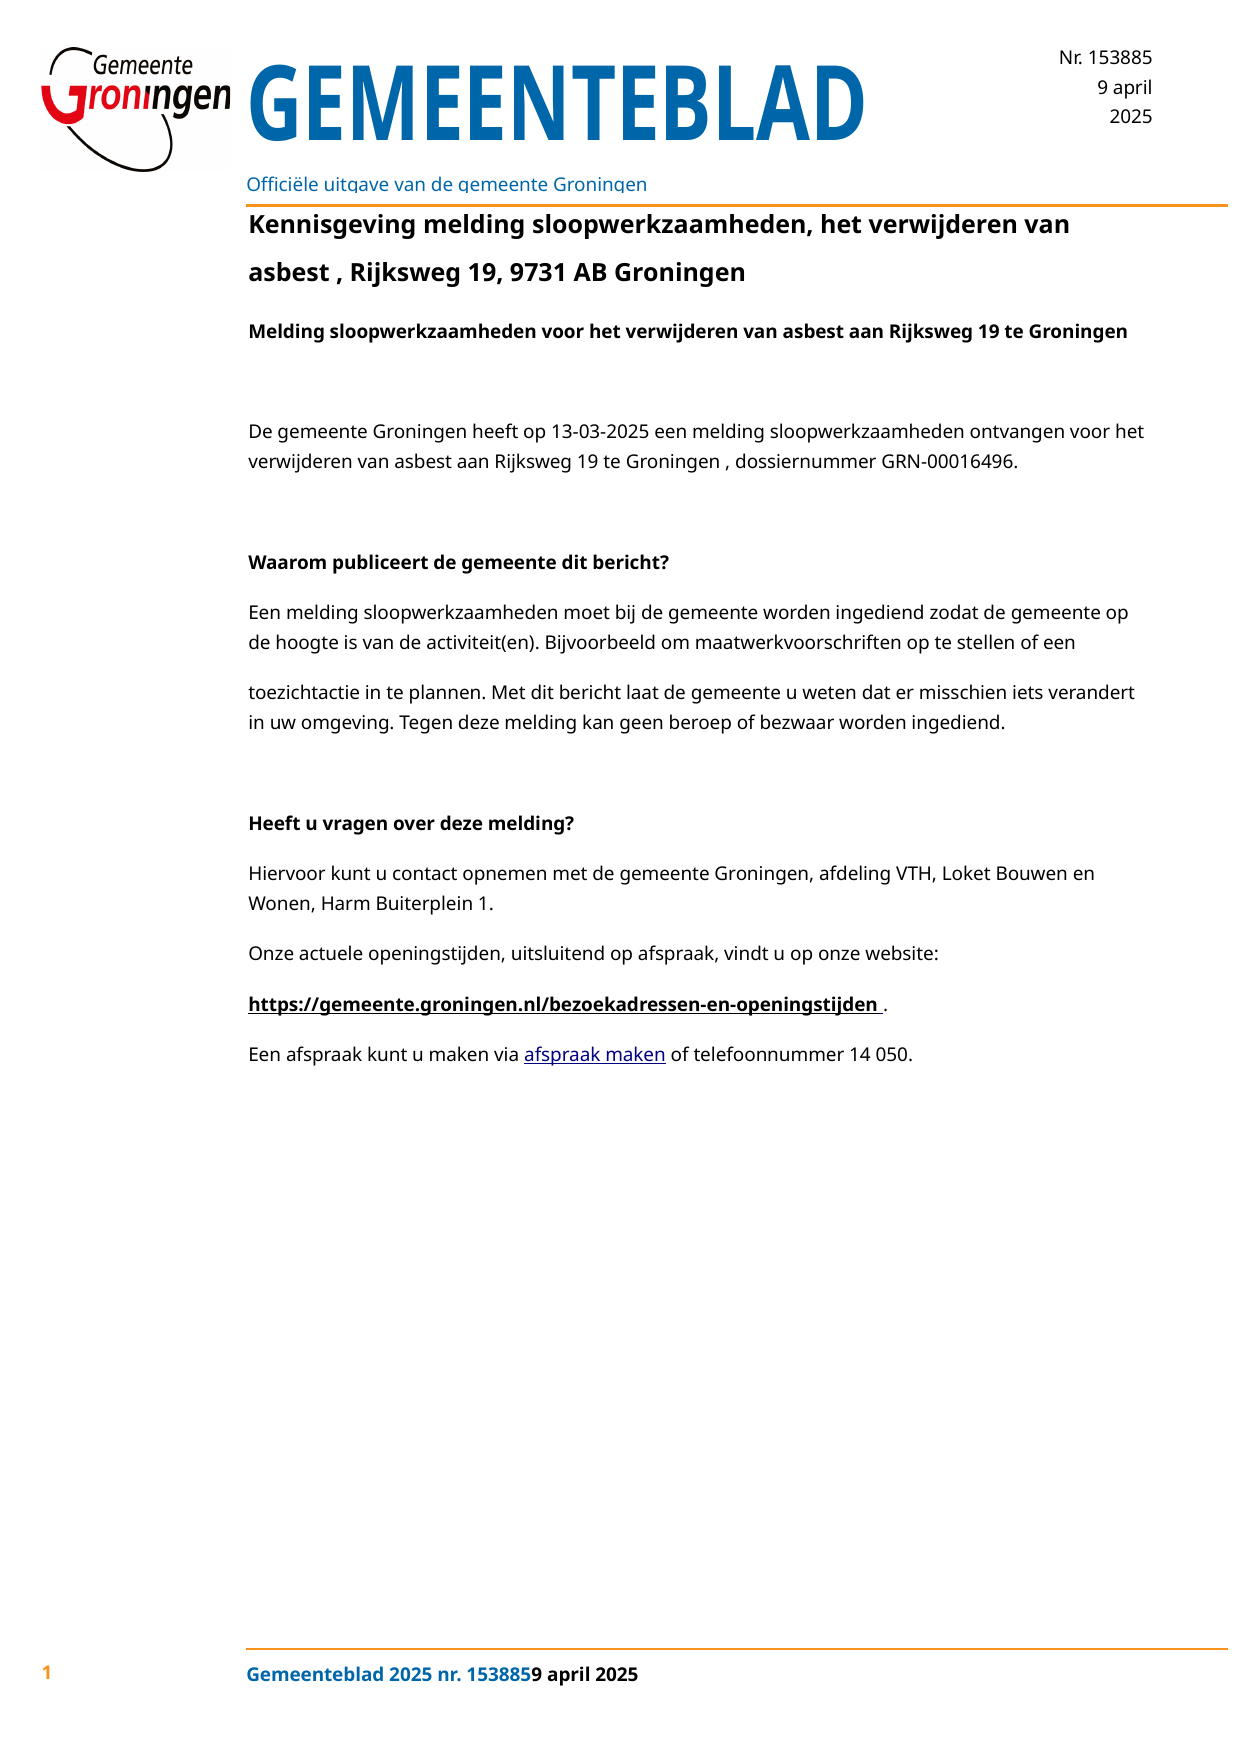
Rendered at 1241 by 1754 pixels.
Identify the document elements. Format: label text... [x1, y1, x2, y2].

text Waarom publiceert de gemeente dit bericht? [248, 549, 1152, 575]
text Kennisgeving melding sloopwerkzaamheden, het verwijderen van asbest , Rijksweg 19, 9731 AB Groningen [248, 207, 1152, 288]
text toezichtactie in te plannen. Met dit bericht laat de gemeente u weten dat er misschien iets verandert in uw omgeving. Tegen deze melding kan geen beroep of bezwaar worden ingediend. [248, 679, 1152, 735]
text Onze actuele openingstijden, uitsluitend op afspraak, vindt u op onze website: [248, 940, 1152, 966]
text Melding sloopwerkzaamheden voor het verwijderen van asbest aan Rijksweg 19 te Groningen [248, 318, 1152, 344]
text https://gemeente.groningen.nl/bezoekadressen-en-openingstijden . [248, 991, 1152, 1017]
text Hiervoor kunt u contact opnemen met de gemeente Groningen, afdeling VTH, Loket Bouwen en Wonen, Harm Buiterplein 1. [248, 860, 1152, 916]
text Een afspraak kunt u maken via afspraak maken of telefoonnummer 14 050. [248, 1041, 1152, 1067]
text De gemeente Groningen heeft op 13-03-2025 een melding sloopwerkzaamheden ontvangen voor het verwijderen van asbest aan Rijksweg 19 te Groningen , dossiernummer GRN-00016496. [248, 419, 1152, 474]
text Heeft u vragen over deze melding? [248, 810, 1152, 836]
picture [41, 47, 231, 172]
text Een melding sloopwerkzaamheden moet bij de gemeente worden ingediend zodat de gemeente op de hoogte is van de activiteit(en). Bijvoorbeeld om maatwerkvoorschriften op te stellen of een [248, 599, 1152, 655]
